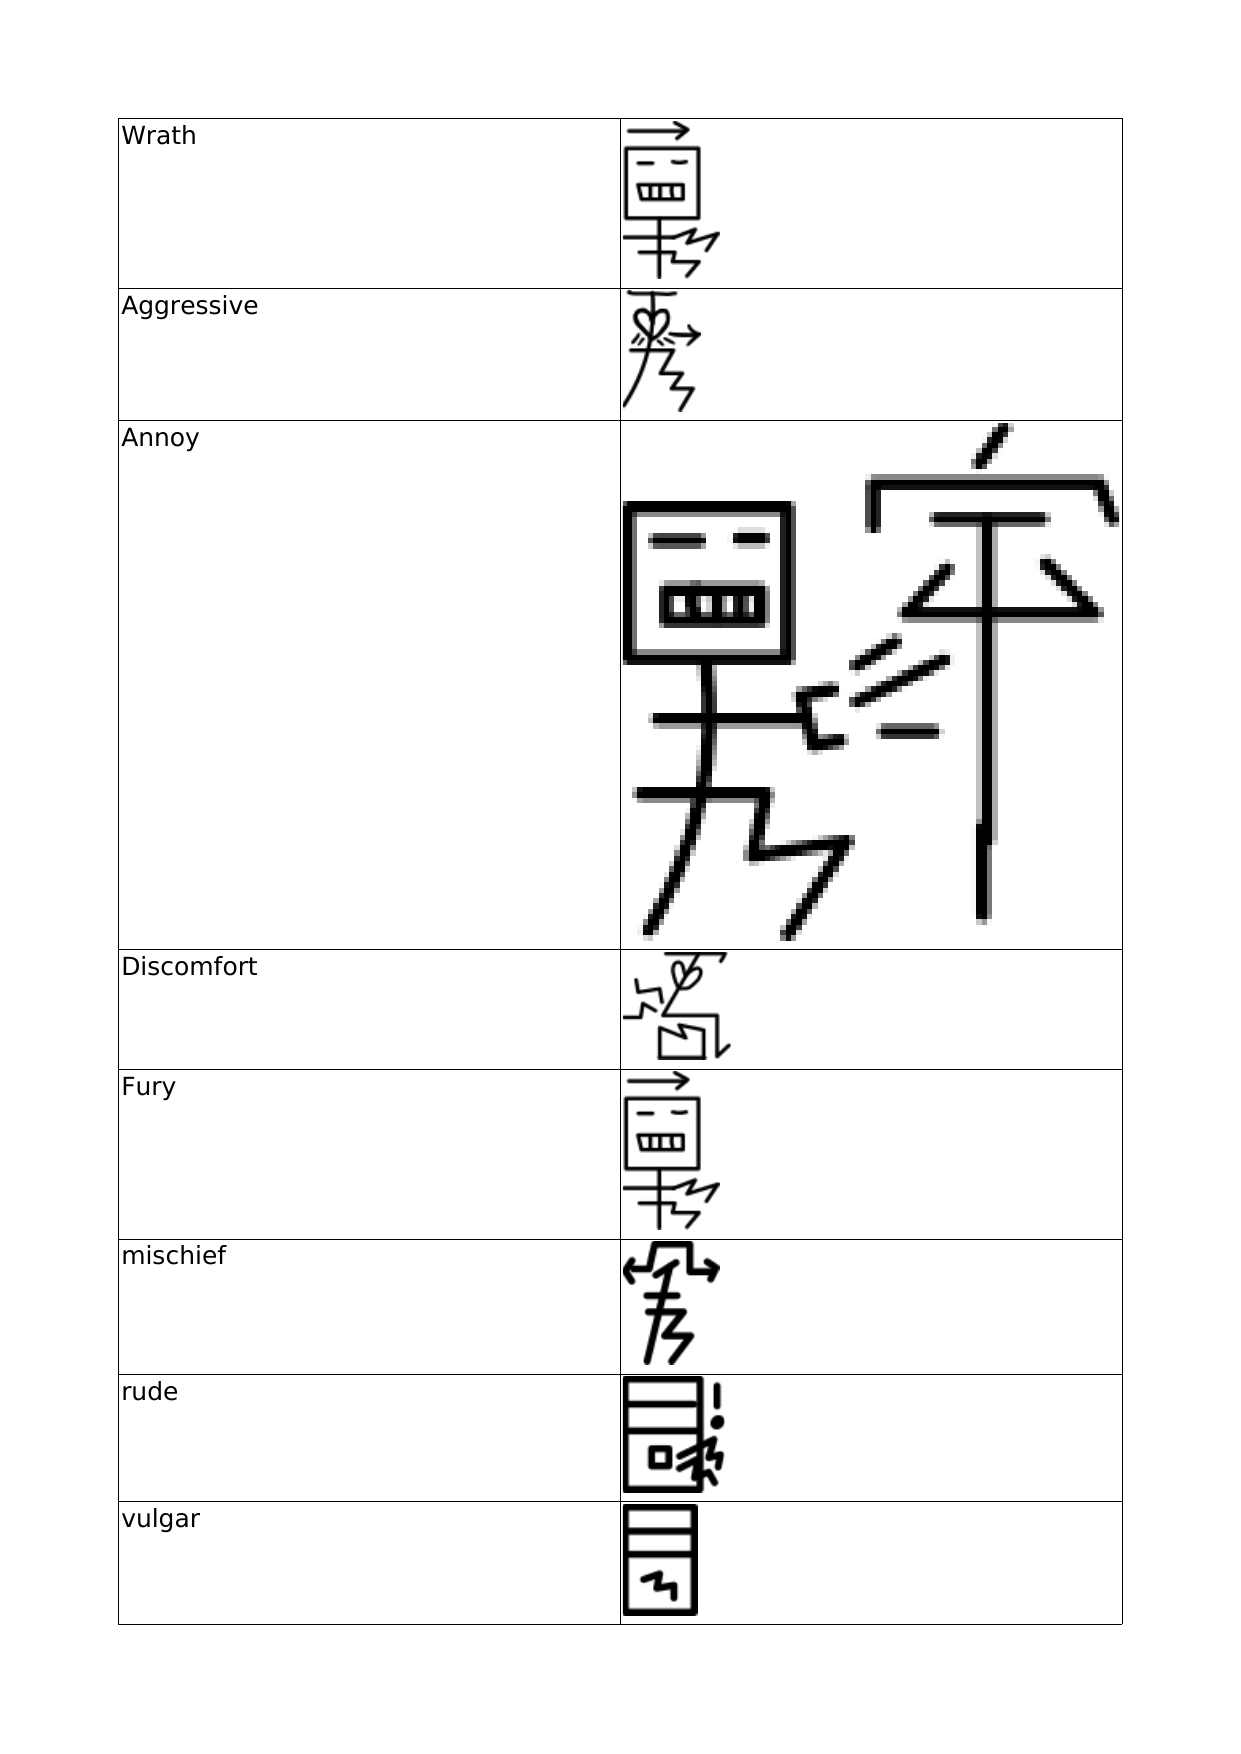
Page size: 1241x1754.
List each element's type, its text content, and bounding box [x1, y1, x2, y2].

table_cell Discomfort [119, 950, 620, 1069]
picture [622, 1071, 720, 1230]
picture [622, 290, 702, 412]
picture [622, 121, 720, 279]
picture [622, 1504, 698, 1616]
table_cell [621, 289, 1122, 420]
table_cell Wrath [119, 119, 620, 288]
table_cell [621, 421, 1122, 949]
table_cell Aggressive [119, 289, 620, 420]
table_cell [621, 1070, 1122, 1238]
table_cell rude [119, 1375, 620, 1501]
picture [622, 952, 731, 1060]
table_cell mischief [119, 1240, 620, 1374]
table_cell Fury [119, 1070, 620, 1238]
table_cell [621, 950, 1122, 1069]
table_cell [621, 1240, 1122, 1374]
table_cell Annoy [119, 421, 620, 949]
picture [622, 1241, 720, 1365]
table_cell [621, 119, 1122, 288]
table_cell [621, 1375, 1122, 1501]
table_cell [621, 1502, 1122, 1624]
picture [622, 1376, 725, 1493]
picture [622, 423, 1120, 941]
table_cell vulgar [119, 1502, 620, 1624]
